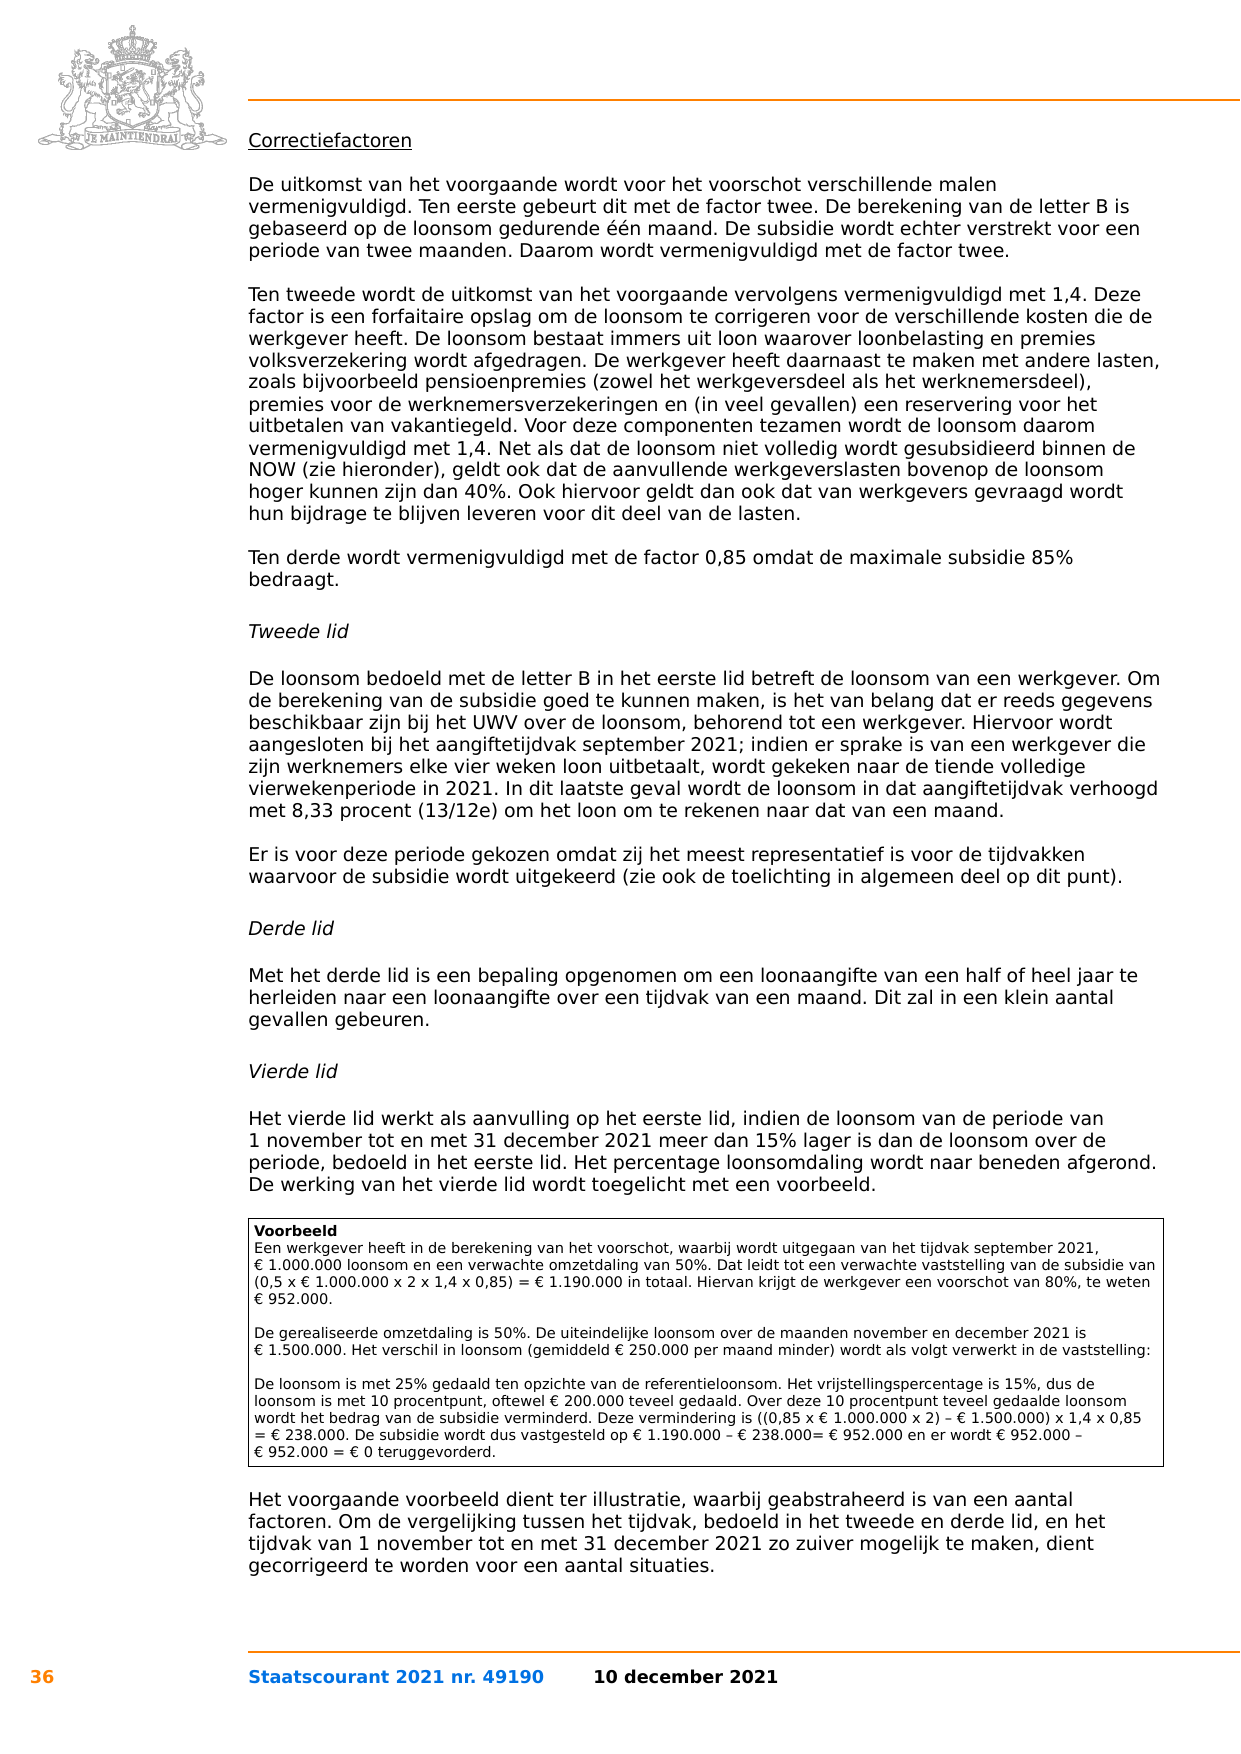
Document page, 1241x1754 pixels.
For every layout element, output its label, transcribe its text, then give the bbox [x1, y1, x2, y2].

text De loonsom bedoeld met de letter B in het eerste lid betreft de loonsom van een werkgever. Om de berekening van de subsidie goed te kunnen maken, is het van belang dat er reeds gegevens beschikbaar zijn bij het UWV over de loonsom, behorend tot een werkgever. Hiervoor wordt aangesloten bij het aangiftetijdvak september 2021; indien er sprake is van een werkgever die zijn werknemers elke vier weken loon uitbetaalt, wordt gekeken naar de tiende volledige vierwekenperiode in 2021. In dit laatste geval wordt de loonsom in dat aangiftetijdvak verhoogd met 8,33 procent (13/12e) om het loon om te rekenen naar dat van een maand. [248, 668, 1163, 822]
table_cell [249, 1359, 1163, 1376]
picture [38, 25, 227, 150]
subtitle Correctiefactoren [248, 130, 1163, 152]
text De uitkomst van het voorgaande wordt voor het voorschot verschillende malen vermenigvuldigd. Ten eerste gebeurt dit met de factor twee. De berekening van de letter B is gebaseerd op de loonsom gedurende één maand. De subsidie wordt echter verstrekt voor een periode van twee maanden. Daarom wordt vermenigvuldigd met de factor twee. [248, 174, 1163, 262]
text Er is voor deze periode gekozen omdat zij het meest representatief is voor de tijdvakken waarvoor de subsidie wordt uitgekeerd (zie ook de toelichting in algemeen deel op dit punt). [248, 844, 1163, 888]
table_cell De loonsom is met 25% gedaald ten opzichte van de referentieloonsom. Het vrijstellingspercentage is 15%, dus de loonsom is met 10 procentpunt, oftewel € 200.000 teveel gedaald. Over deze 10 procentpunt teveel gedaalde loonsom wordt het bedrag van de subsidie verminderd. Deze vermindering is ((0,85 x € 1.000.000 x 2) – € 1.500.000) x 1,4 x 0,85 = € 238.000. De subsidie wordt dus vastgesteld op € 1.190.000 – € 238.000= € 952.000 en er wordt € 952.000 – € 952.000 = € 0 teruggevorderd. [249, 1376, 1163, 1466]
subtitle Tweede lid [248, 621, 1163, 643]
table_header Voorbeeld Een werkgever heeft in de berekening van het voorschot, waarbij wordt uitgegaan van het tijdvak september 2021, € 1.000.000 loonsom en een verwachte omzetdaling van 50%. Dat leidt tot een verwachte vaststelling van de subsidie van (0,5 x € 1.000.000 x 2 x 1,4 x 0,85) = € 1.190.000 in totaal. Hiervan krijgt de werkgever een voorschot van 80%, te weten € 952.000. [249, 1219, 1163, 1308]
text Ten derde wordt vermenigvuldigd met de factor 0,85 omdat de maximale subsidie 85% bedraagt. [248, 547, 1163, 591]
text Ten tweede wordt de uitkomst van het voorgaande vervolgens vermenigvuldigd met 1,4. Deze factor is een forfaitaire opslag om de loonsom te corrigeren voor de verschillende kosten die de werkgever heeft. De loonsom bestaat immers uit loon waarover loonbelasting en premies volksverzekering wordt afgedragen. De werkgever heeft daarnaast te maken met andere lasten, zoals bijvoorbeeld pensioenpremies (zowel het werkgeversdeel als het werknemersdeel), premies voor de werknemersverzekeringen en (in veel gevallen) een reservering voor het uitbetalen van vakantiegeld. Voor deze componenten tezamen wordt de loonsom daarom vermenigvuldigd met 1,4. Net als dat de loonsom niet volledig wordt gesubsidieerd binnen de NOW (zie hieronder), geldt ook dat de aanvullende werkgeverslasten bovenop de loonsom hoger kunnen zijn dan 40%. Ook hiervoor geldt dan ook dat van werkgevers gevraagd wordt hun bijdrage te blijven leveren voor dit deel van de lasten. [248, 283, 1163, 525]
table_cell [249, 1308, 1163, 1325]
text Het voorgaande voorbeeld dient ter illustratie, waarbij geabstraheerd is van een aantal factoren. Om de vergelijking tussen het tijdvak, bedoeld in het tweede en derde lid, en het tijdvak van 1 november tot en met 31 december 2021 zo zuiver mogelijk te maken, dient gecorrigeerd te worden voor een aantal situaties. [248, 1488, 1163, 1576]
table_cell De gerealiseerde omzetdaling is 50%. De uiteindelijke loonsom over de maanden november en december 2021 is € 1.500.000. Het verschil in loonsom (gemiddeld € 250.000 per maand minder) wordt als volgt verwerkt in de vaststelling: [249, 1325, 1163, 1359]
subtitle Derde lid [248, 918, 1163, 940]
subtitle Vierde lid [248, 1061, 1163, 1083]
text Met het derde lid is een bepaling opgenomen om een loonaangifte van een half of heel jaar te herleiden naar een loonaangifte over een tijdvak van een maand. Dit zal in een klein aantal gevallen gebeuren. [248, 965, 1163, 1031]
text Het vierde lid werkt als aanvulling op het eerste lid, indien de loonsom van de periode van 1 november tot en met 31 december 2021 meer dan 15% lager is dan de loonsom over de periode, bedoeld in het eerste lid. Het percentage loonsomdaling wordt naar beneden afgerond. De werking van het vierde lid wordt toegelicht met een voorbeeld. [248, 1108, 1163, 1196]
